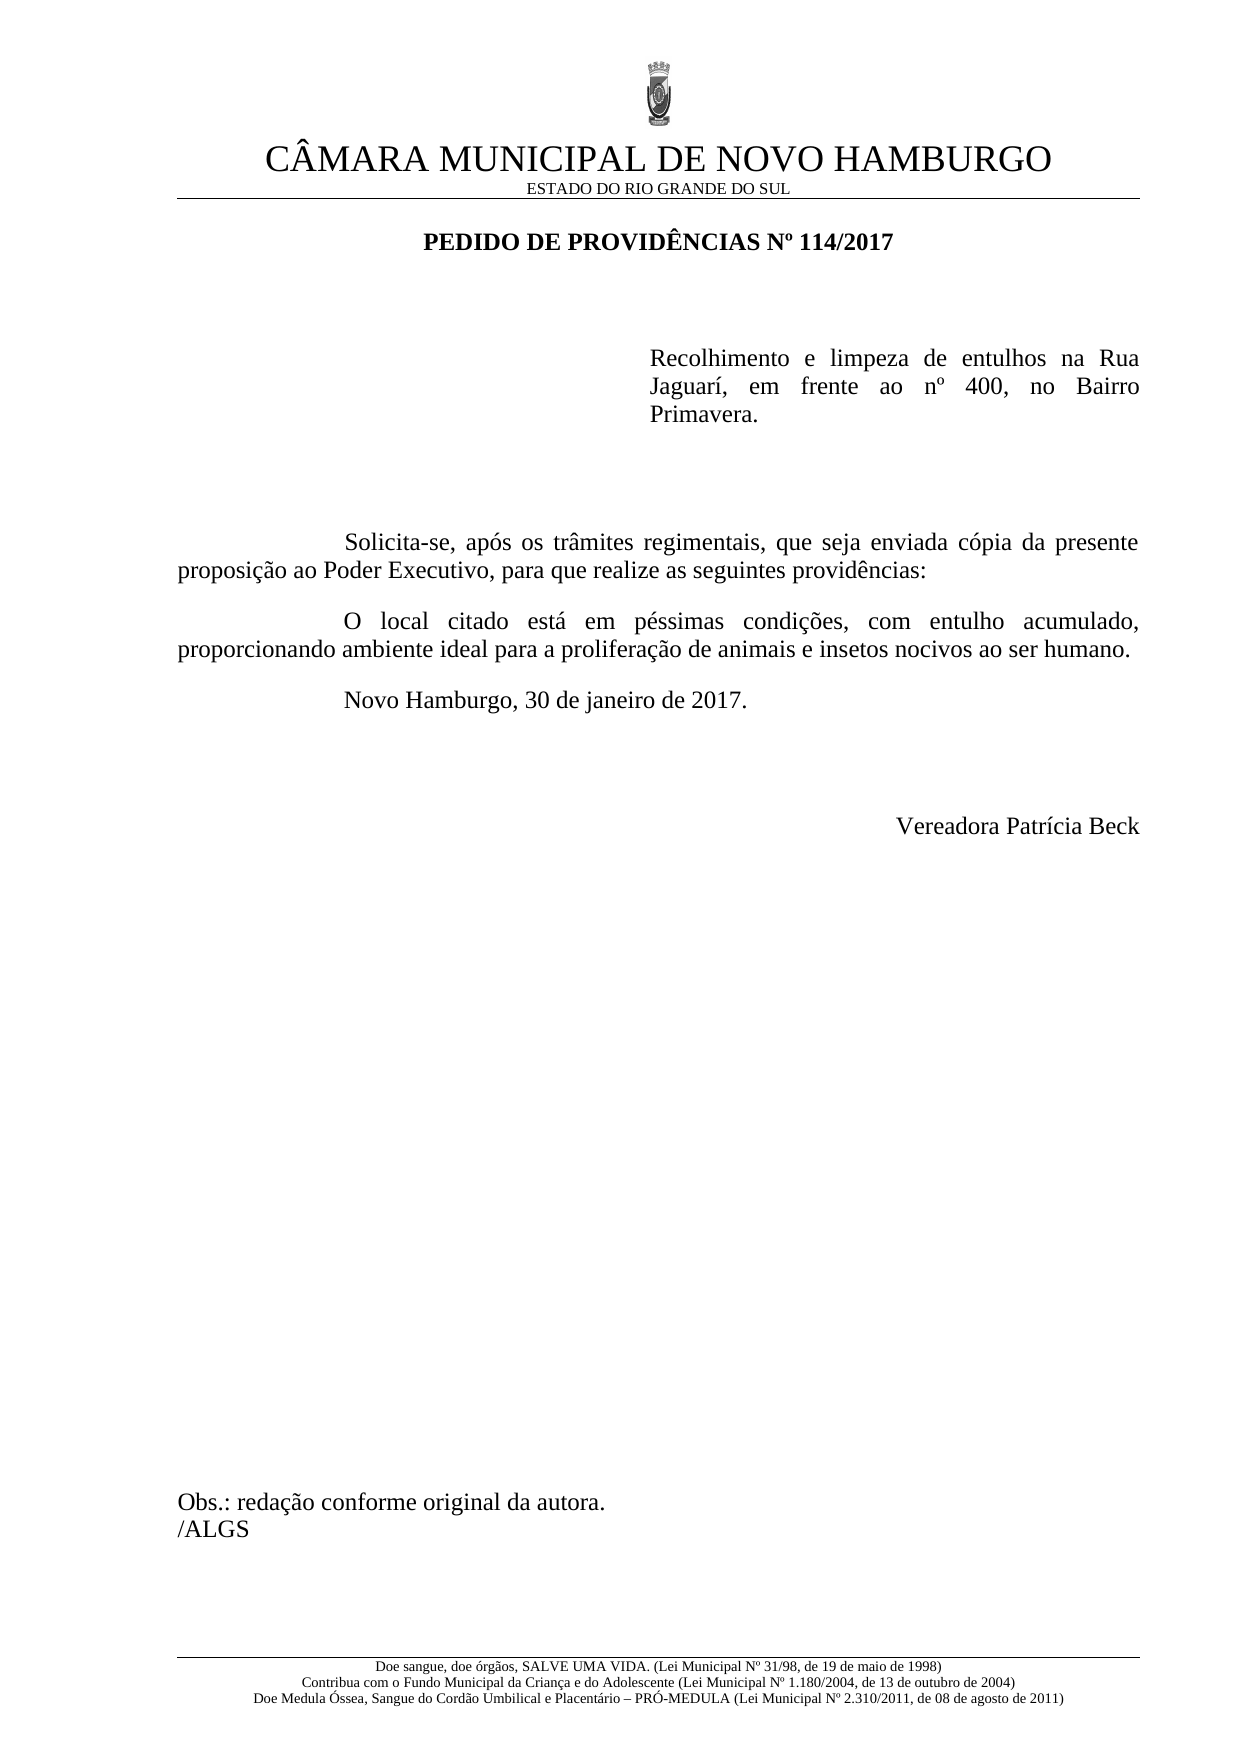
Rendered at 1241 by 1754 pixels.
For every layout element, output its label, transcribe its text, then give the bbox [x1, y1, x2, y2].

text Vereadora Patrícia Beck [177, 812, 1140, 840]
text Obs.: redação conforme original da autora. [177, 1488, 1140, 1516]
text Novo Hamburgo, 30 de janeiro de 2017. [177, 686, 1140, 714]
text /ALGS [177, 1516, 1140, 1543]
text Solicita-se, após os trâmites regimentais, que seja enviada cópia da presente proposição ao Poder Executivo, para que realize as seguintes providências: [177, 528, 1140, 583]
text Recolhimento e limpeza de entulhos na Rua Jaguarí, em frente ao nº 400, no Bairro Primavera. [649, 344, 1140, 428]
text O local citado está em péssimas condições, com entulho acumulado, proporcionando ambiente ideal para a proliferação de animais e insetos nocivos ao ser humano. [177, 607, 1140, 662]
text PEDIDO DE PROVIDÊNCIAS Nº 114/2017 [177, 228, 1140, 256]
